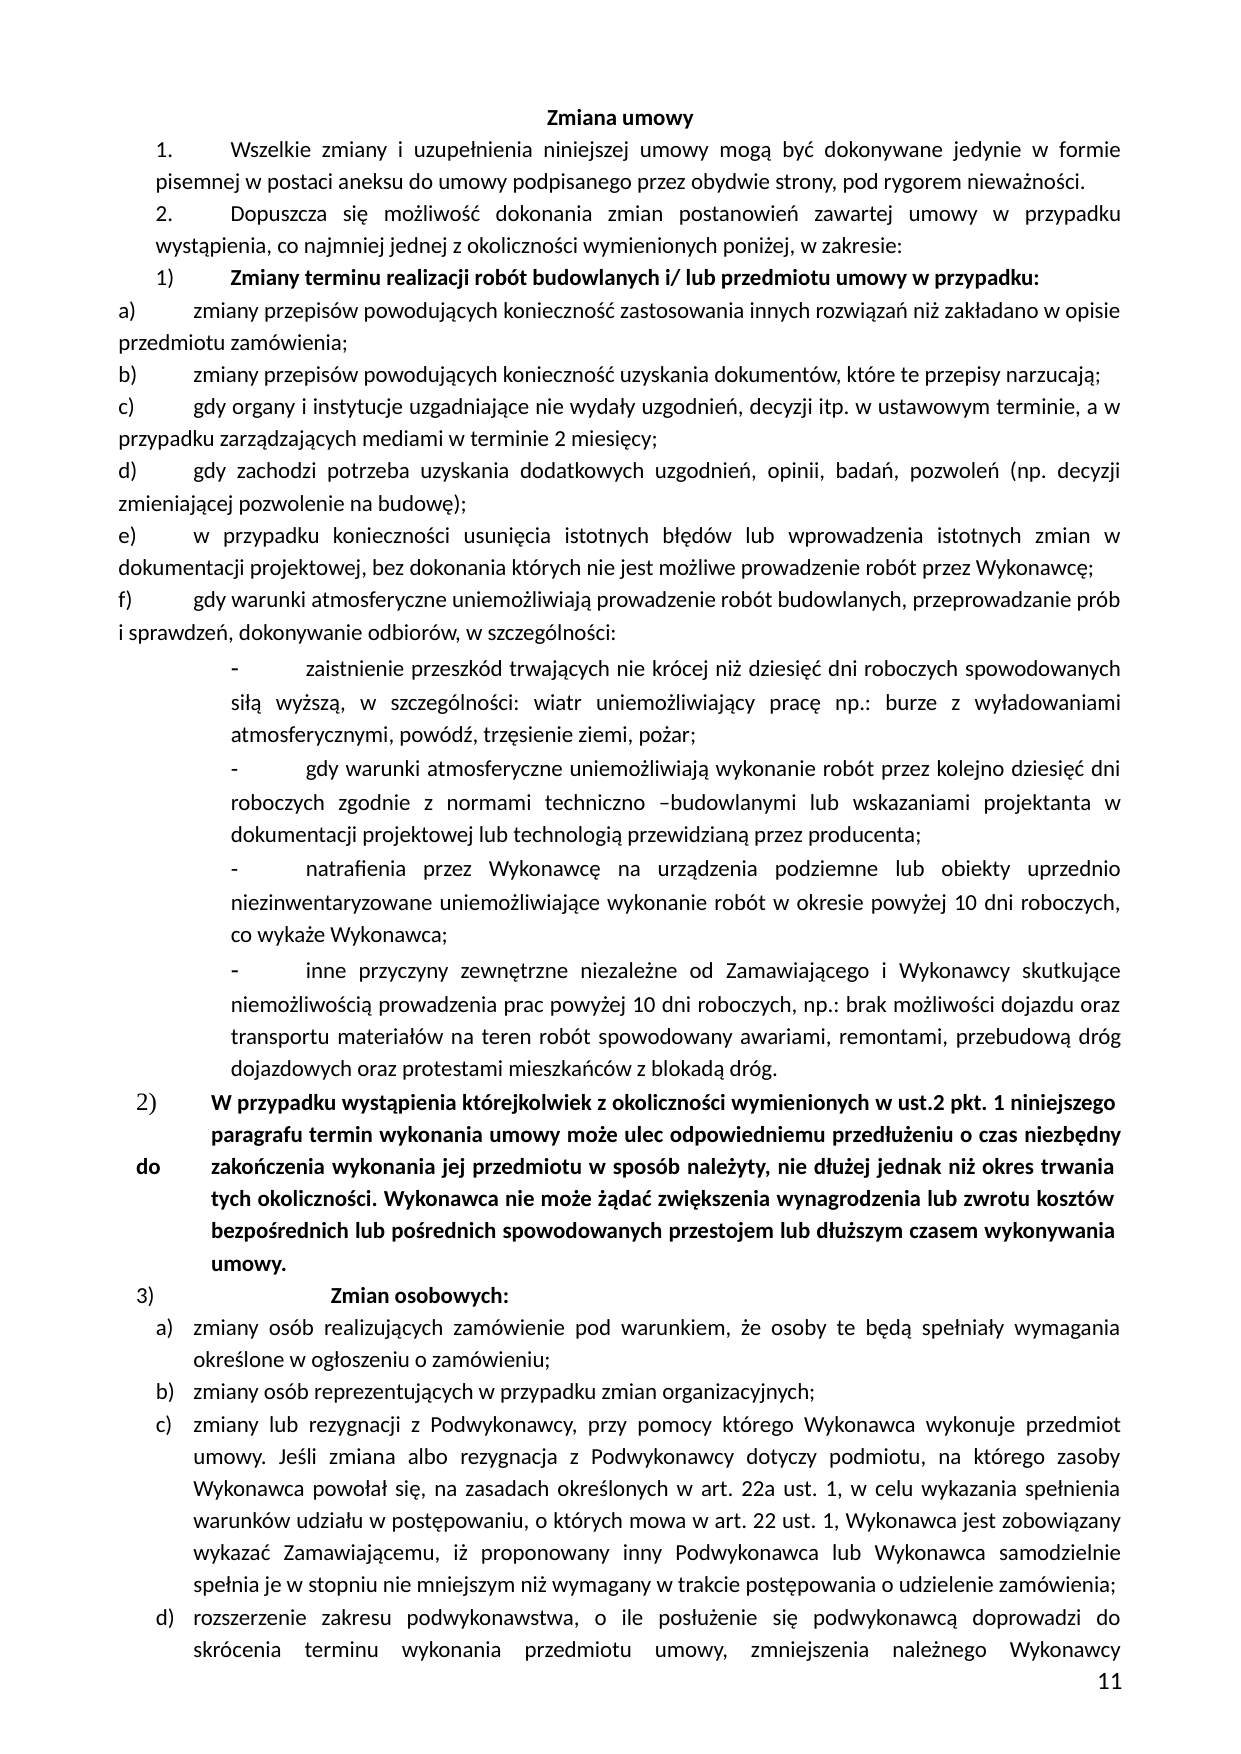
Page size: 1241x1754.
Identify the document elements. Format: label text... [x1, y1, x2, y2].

text Zmiana umowy [118, 103, 1122, 131]
list natrafienia przez Wykonawcę na urządzenia podziemne lub obiekty uprzednio niezinwentaryzowane uniemożliwiające wykonanie robót w okresie powyżej 10 dni roboczych, co wykaże Wykonawca; [231, 852, 1122, 948]
list zmiany osób reprezentujących w przypadku zmian organizacyjnych; [156, 1377, 1122, 1406]
list gdy warunki atmosferyczne uniemożliwiają prowadzenie robót budowlanych, przeprowadzanie prób i sprawdzeń, dokonywanie odbiorów, w szczególności: [118, 585, 1122, 646]
list rozszerzenie zakresu podwykonawstwa, o ile posłużenie się podwykonawcą doprowadzi do skrócenia terminu wykonania przedmiotu umowy, zmniejszenia należnego Wykonawcy [156, 1603, 1122, 1663]
list zmiany przepisów powodujących konieczność uzyskania dokumentów, które te przepisy narzucają; [118, 360, 1122, 388]
list zaistnienie przeszkód trwających nie krócej niż dziesięć dni roboczych spowodowanych siłą wyższą, w szczególności: wiatr uniemożliwiający pracę np.: burze z wyładowaniami atmosferycznymi, powódź, trzęsienie ziemi, pożar; [231, 650, 1122, 748]
list gdy zachodzi potrzeba uzyskania dodatkowych uzgodnień, opinii, badań, pozwoleń (np. decyzji zmieniającej pozwolenie na budowę); [118, 457, 1122, 517]
list zmiany lub rezygnacji z Podwykonawcy, przy pomocy którego Wykonawca wykonuje przedmiot umowy. Jeśli zmiana albo rezygnacja z Podwykonawcy dotyczy podmiotu, na którego zasoby Wykonawca powołał się, na zasadach określonych w art. 22a ust. 1, w celu wykazania spełnienia warunków udziału w postępowaniu, o których mowa w art. 22 ust. 1, Wykonawca jest zobowiązany wykazać Zamawiającemu, iż proponowany inny Podwykonawca lub Wykonawca samodzielnie spełnia je w stopniu nie mniejszym niż wymagany w trakcie postępowania o udzielenie zamówienia; [156, 1410, 1122, 1599]
list zmiany przepisów powodujących konieczność zastosowania innych rozwiązań niż zakładano w opisie przedmiotu zamówienia; [118, 296, 1122, 356]
list Zmiany terminu realizacji robót budowlanych i/ lub przedmiotu umowy w przypadku: [155, 263, 1122, 292]
list W przypadku wystąpienia którejkolwiek z okoliczności wymienionych w ust.2 pkt. 1 niniejszego paragrafu termin wykonania umowy może ulec odpowiedniemu przedłużeniu o czas niezbędny do zakończenia wykonania jej przedmiotu w sposób należyty, nie dłużej jednak niż okres trwania tych okoliczności. Wykonawca nie może żądać zwiększenia wynagrodzenia lub zwrotu kosztów bezpośrednich lub pośrednich spowodowanych przestojem lub dłuższym czasem wykonywania umowy. [136, 1087, 1122, 1277]
list gdy warunki atmosferyczne uniemożliwiają wykonanie robót przez kolejno dziesięć dni roboczych zgodnie z normami techniczno –budowlanymi lub wskazaniami projektanta w dokumentacji projektowej lub technologią przewidzianą przez producenta; [231, 752, 1122, 848]
list w przypadku konieczności usunięcia istotnych błędów lub wprowadzenia istotnych zmian w dokumentacji projektowej, bez dokonania których nie jest możliwe prowadzenie robót przez Wykonawcę; [118, 521, 1122, 581]
list Zmian osobowych: [136, 1281, 1122, 1309]
list Wszelkie zmiany i uzupełnienia niniejszej umowy mogą być dokonywane jedynie w formie pisemnej w postaci aneksu do umowy podpisanego przez obydwie strony, pod rygorem nieważności. [155, 135, 1122, 195]
list inne przyczyny zewnętrzne niezależne od Zamawiającego i Wykonawcy skutkujące niemożliwością prowadzenia prac powyżej 10 dni roboczych, np.: brak możliwości dojazdu oraz transportu materiałów na teren robót spowodowany awariami, remontami, przebudową dróg dojazdowych oraz protestami mieszkańców z blokadą dróg. [231, 952, 1122, 1083]
list Dopuszcza się możliwość dokonania zmian postanowień zawartej umowy w przypadku wystąpienia, co najmniej jednej z okoliczności wymienionych poniżej, w zakresie: [155, 199, 1122, 259]
list gdy organy i instytucje uzgadniające nie wydały uzgodnień, decyzji itp. w ustawowym terminie, a w przypadku zarządzających mediami w terminie 2 miesięcy; [118, 392, 1122, 452]
list zmiany osób realizujących zamówienie pod warunkiem, że osoby te będą spełniały wymagania określone w ogłoszeniu o zamówieniu; [156, 1313, 1122, 1373]
